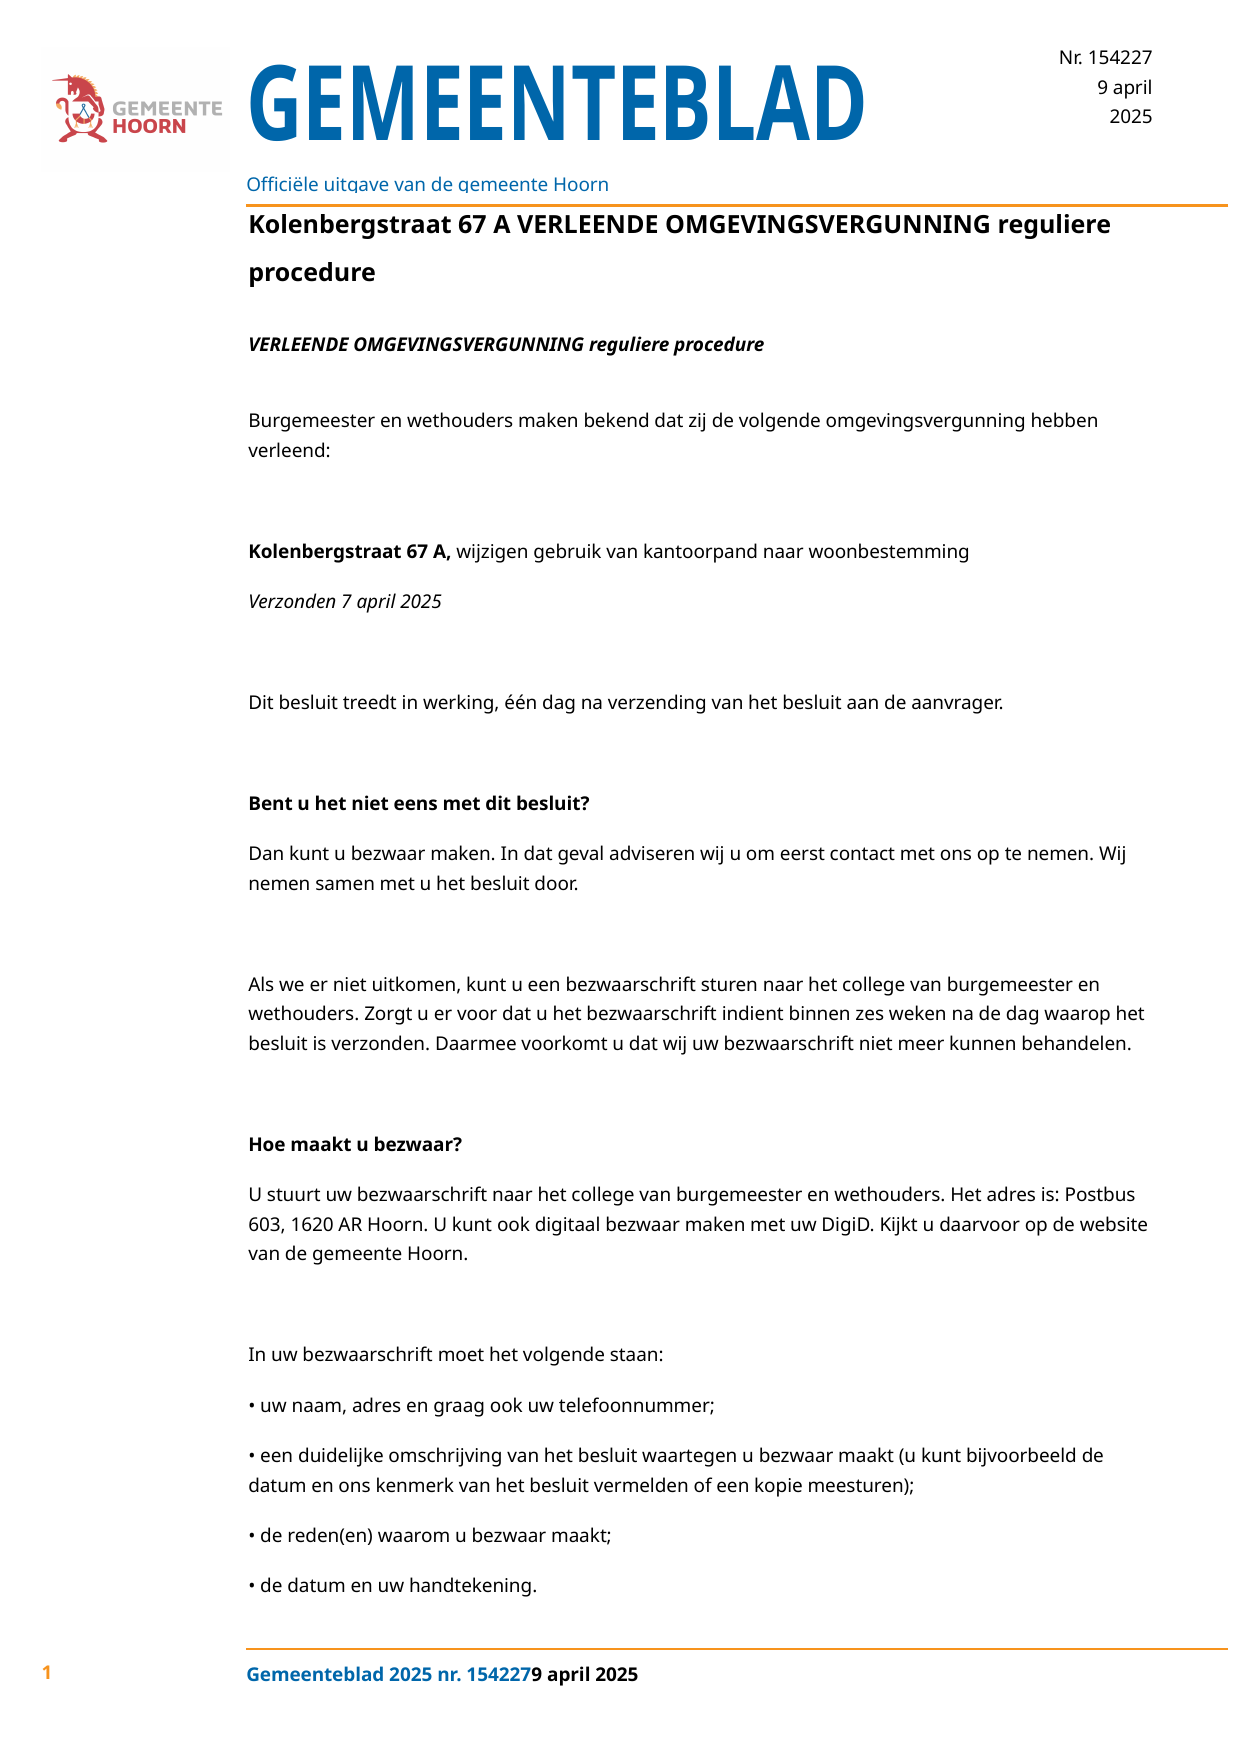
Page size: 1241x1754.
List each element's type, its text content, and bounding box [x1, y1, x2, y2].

text • uw naam, adres en graag ook uw telefoonnummer; [248, 1392, 1152, 1417]
text Burgemeester en wethouders maken bekend dat zij de volgende omgevingsvergunning hebben verleend: [248, 408, 1152, 463]
text • de datum en uw handtekening. [248, 1573, 1152, 1598]
text Kolenbergstraat 67 A VERLEENDE OMGEVINGSVERGUNNING reguliere procedure [248, 207, 1152, 288]
text In uw bezwaarschrift moet het volgende staan: [248, 1341, 1152, 1367]
text Bent u het niet eens met dit besluit? [248, 790, 1152, 816]
text Als we er niet uitkomen, kunt u een bezwaarschrift sturen naar het college van burgemeester en wethouders. Zorgt u er voor dat u het bezwaarschrift indient binnen zes weken na de dag waarop het besluit is verzonden. Daarmee voorkomt u dat wij uw bezwaarschrift niet meer kunnen behandelen. [248, 971, 1152, 1056]
text Hoe maakt u bezwaar? [248, 1131, 1152, 1157]
text • een duidelijke omschrijving van het besluit waartegen u bezwaar maakt (u kunt bijvoorbeeld de datum en ons kenmerk van het besluit vermelden of een kopie meesturen); [248, 1442, 1152, 1497]
text Dan kunt u bezwaar maken. In dat geval adviseren wij u om eerst contact met ons op te nemen. Wij nemen samen met u het besluit door. [248, 841, 1152, 896]
text Kolenbergstraat 67 A, wijzigen gebruik van kantoorpand naar woonbestemming [248, 538, 1152, 564]
text U stuurt uw bezwaarschrift naar het college van burgemeester en wethouders. Het adres is: Postbus 603, 1620 AR Hoorn. U kunt ook digitaal bezwaar maken met uw DigiD. Kijkt u daarvoor op de website van de gemeente Hoorn. [248, 1181, 1152, 1266]
text Dit besluit treedt in werking, één dag na verzending van het besluit aan de aanvrager. [248, 689, 1152, 715]
text • de reden(en) waarom u bezwaar maakt; [248, 1522, 1152, 1548]
text VERLEENDE OMGEVINGSVERGUNNING reguliere procedure [248, 331, 1152, 357]
text Verzonden 7 april 2025 [248, 588, 1152, 614]
picture [41, 47, 231, 172]
